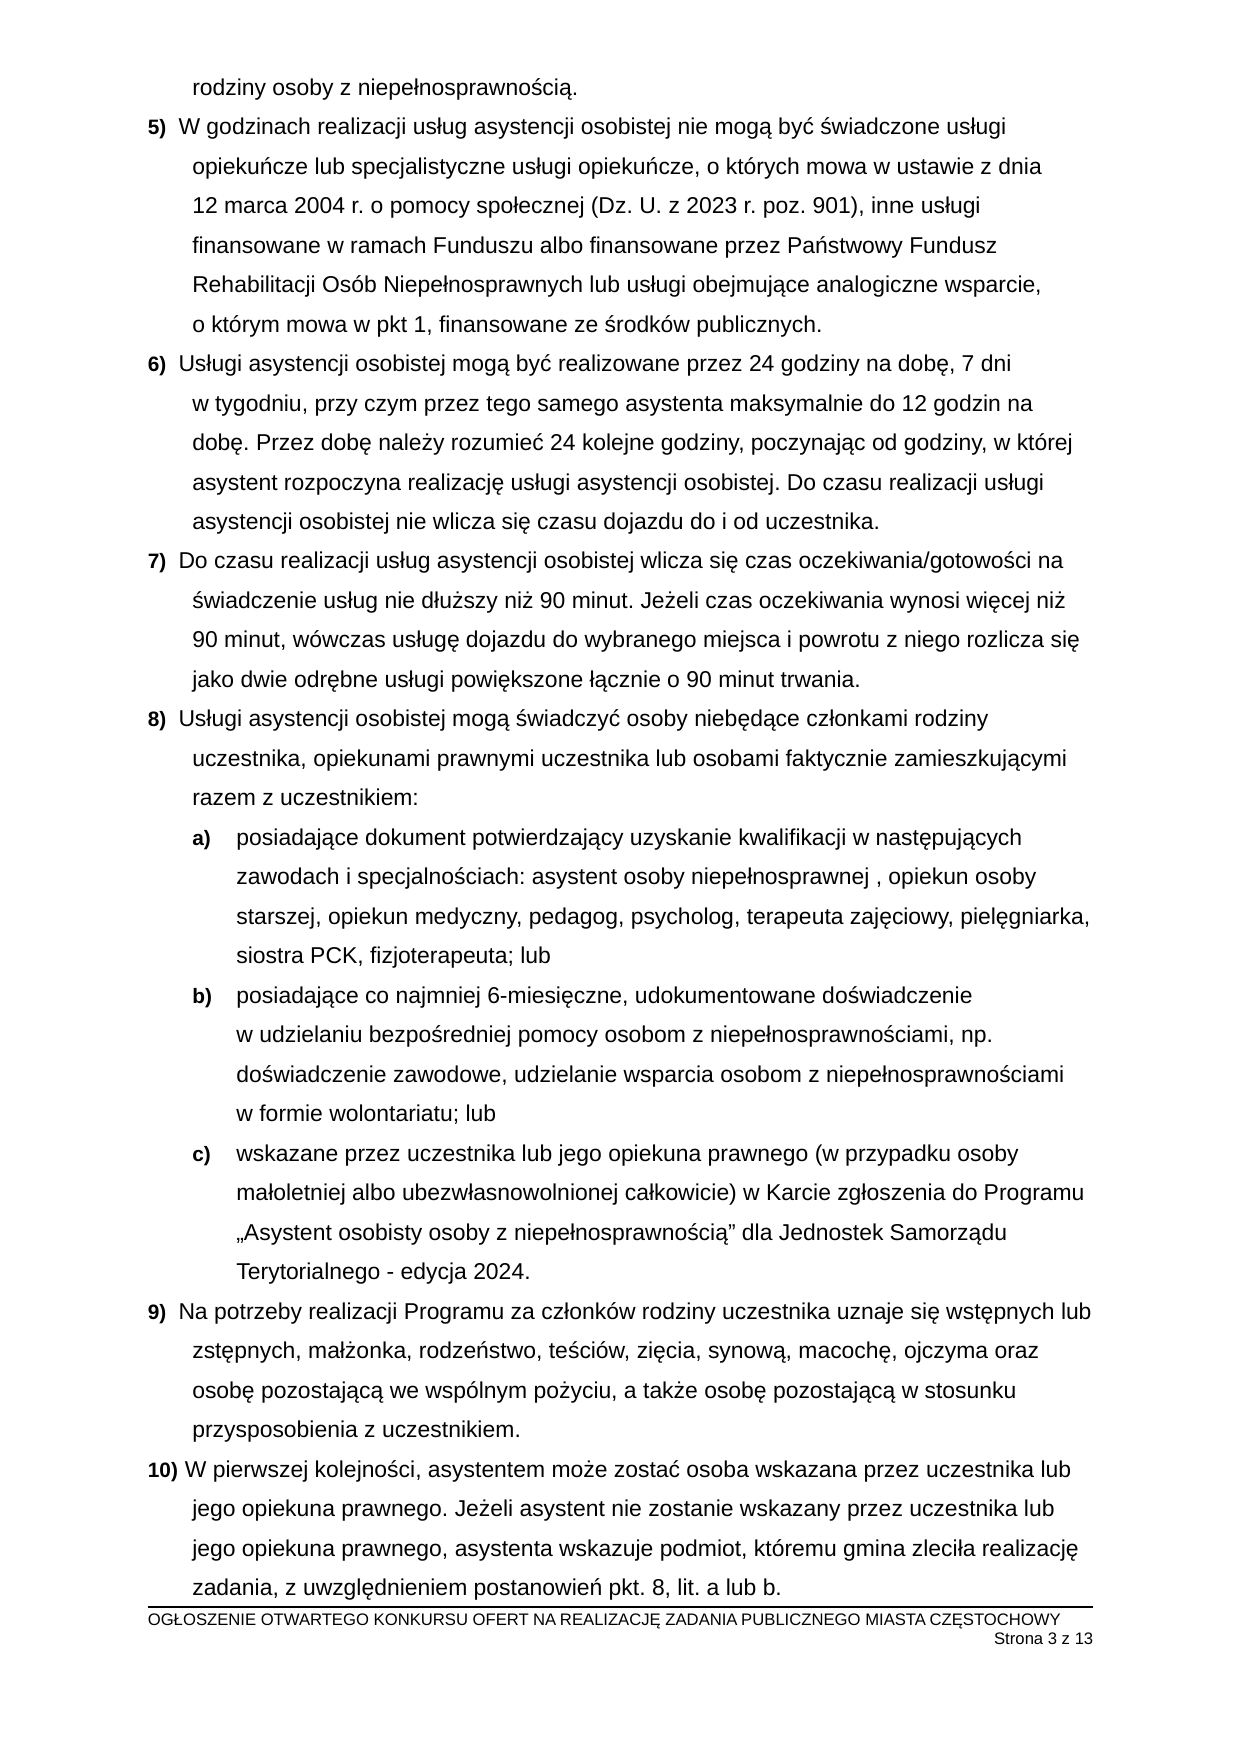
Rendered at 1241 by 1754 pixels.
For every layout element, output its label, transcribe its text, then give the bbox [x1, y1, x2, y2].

list rodziny osoby z niepełnosprawnością. [148, 74, 1093, 100]
list posiadające dokument potwierdzający uzyskanie kwalifikacji w następujących zawodach i specjalnościach: asystent osoby niepełnosprawnej , opiekun osoby starszej, opiekun medyczny, pedagog, psycholog, terapeuta zajęciowy, pielęgniarka, siostra PCK, fizjoterapeuta; lub [192, 824, 1093, 969]
list W pierwszej kolejności, asystentem może zostać osoba wskazana przez uczestnika lub jego opiekuna prawnego. Jeżeli asystent nie zostanie wskazany przez uczestnika lub jego opiekuna prawnego, asystenta wskazuje podmiot, któremu gmina zleciła realizację zadania, z uwzględnieniem postanowień pkt. 8, lit. a lub b. [148, 1456, 1093, 1600]
list W godzinach realizacji usług asystencji osobistej nie mogą być świadczone usługi opiekuńcze lub specjalistyczne usługi opiekuńcze, o których mowa w ustawie z dnia 12 marca 2004 r. o pomocy społecznej (Dz. U. z 2023 r. poz. 901), inne usługi finansowane w ramach Funduszu albo finansowane przez Państwowy Fundusz Rehabilitacji Osób Niepełnosprawnych lub usługi obejmujące analogiczne wsparcie, o którym mowa w pkt 1, finansowane ze środków publicznych. [148, 113, 1093, 337]
list Usługi asystencji osobistej mogą być realizowane przez 24 godziny na dobę, 7 dni w tygodniu, przy czym przez tego samego asystenta maksymalnie do 12 godzin na dobę. Przez dobę należy rozumieć 24 kolejne godziny, poczynając od godziny, w której asystent rozpoczyna realizację usługi asystencji osobistej. Do czasu realizacji usługi asystencji osobistej nie wlicza się czasu dojazdu do i od uczestnika. [148, 350, 1093, 534]
list Do czasu realizacji usług asystencji osobistej wlicza się czas oczekiwania/gotowości na świadczenie usług nie dłuższy niż 90 minut. Jeżeli czas oczekiwania wynosi więcej niż 90 minut, wówczas usługę dojazdu do wybranego miejsca i powrotu z niego rozlicza się jako dwie odrębne usługi powiększone łącznie o 90 minut trwania. [148, 547, 1093, 692]
list posiadające co najmniej 6-miesięczne, udokumentowane doświadczenie w udzielaniu bezpośredniej pomocy osobom z niepełnosprawnościami, np. doświadczenie zawodowe, udzielanie wsparcia osobom z niepełnosprawnościami w formie wolontariatu; lub [192, 982, 1093, 1127]
list Usługi asystencji osobistej mogą świadczyć osoby niebędące członkami rodziny uczestnika, opiekunami prawnymi uczestnika lub osobami faktycznie zamieszkującymi razem z uczestnikiem: [148, 705, 1093, 811]
list wskazane przez uczestnika lub jego opiekuna prawnego (w przypadku osoby małoletniej albo ubezwłasnowolnionej całkowicie) w Karcie zgłoszenia do Programu „Asystent osobisty osoby z niepełnosprawnością” dla Jednostek Samorządu Terytorialnego - edycja 2024. [192, 1140, 1093, 1284]
list Na potrzeby realizacji Programu za członków rodziny uczestnika uznaje się wstępnych lub zstępnych, małżonka, rodzeństwo, teściów, zięcia, synową, macochę, ojczyma oraz osobę pozostającą we wspólnym pożyciu, a także osobę pozostającą w stosunku przysposobienia z uczestnikiem. [148, 1298, 1093, 1442]
